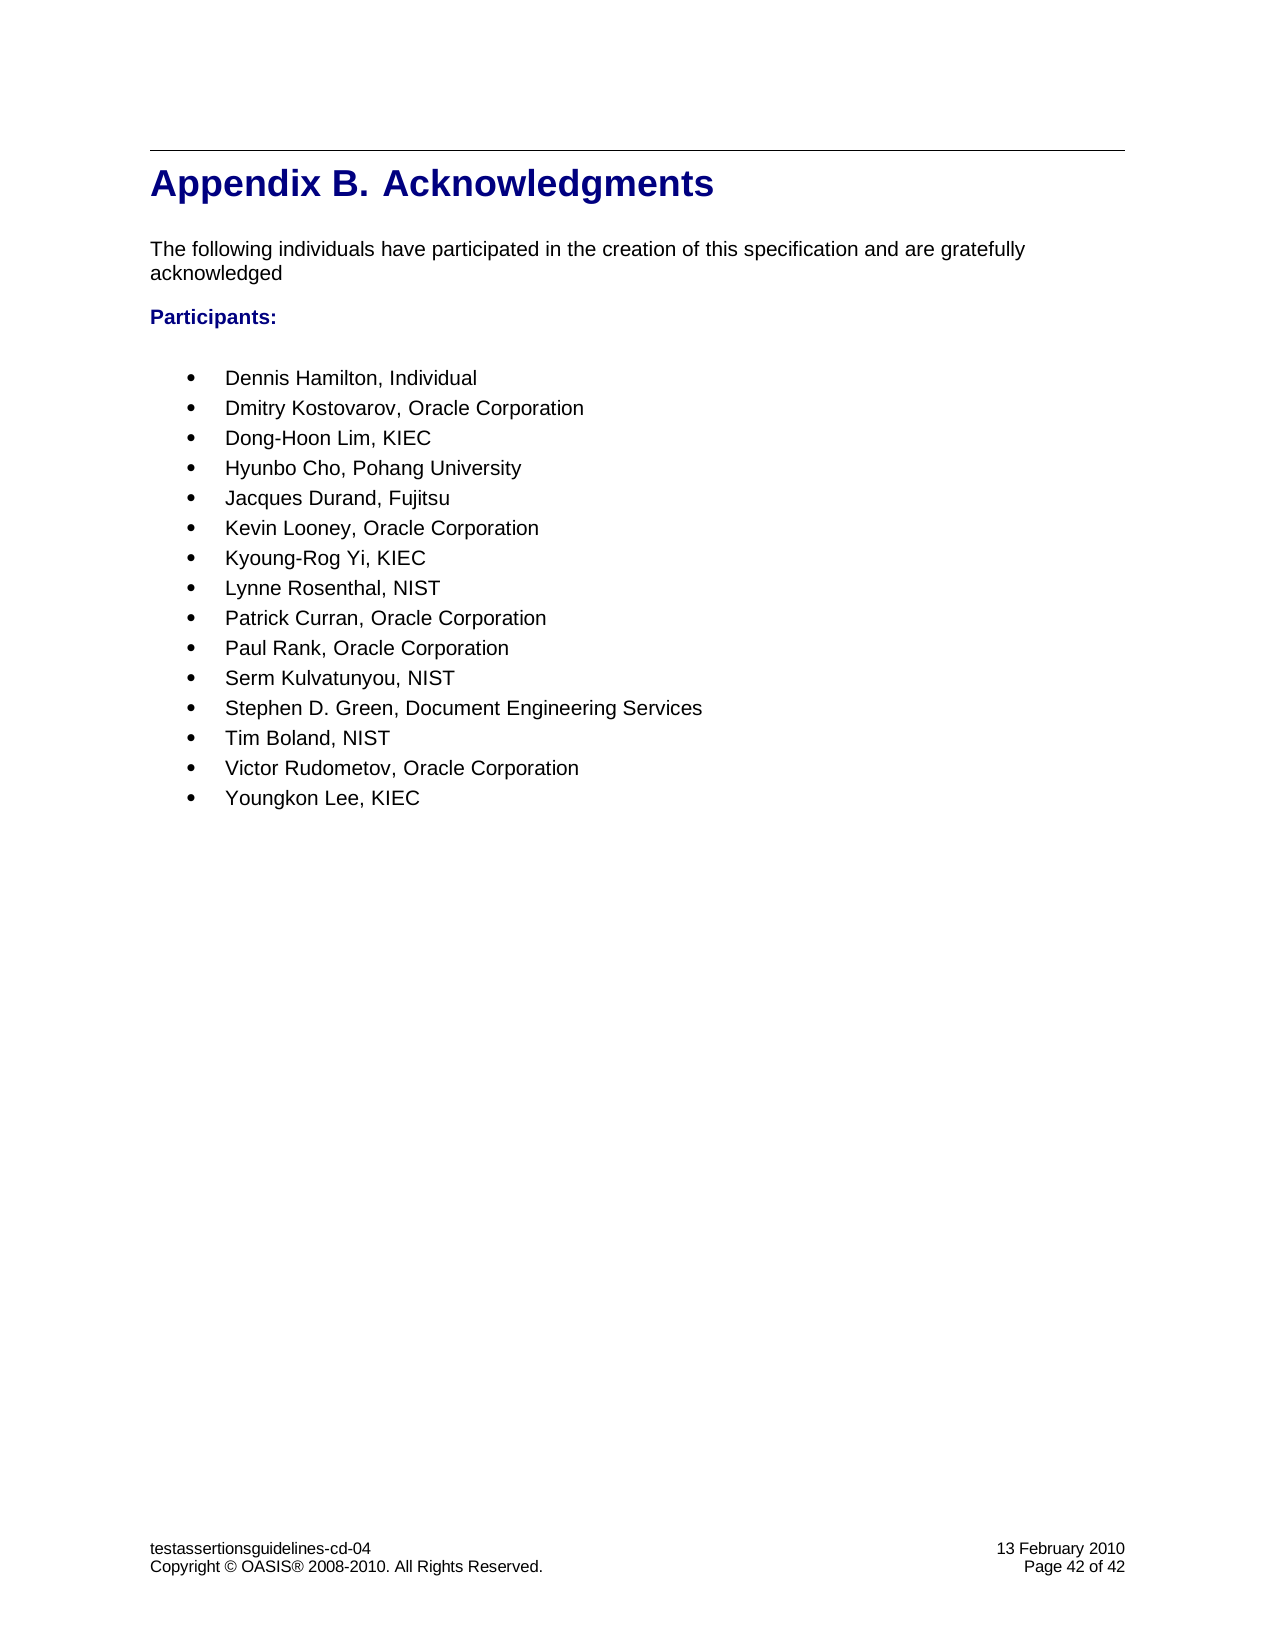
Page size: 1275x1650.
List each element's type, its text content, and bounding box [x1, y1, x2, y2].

list Victor Rudometov, Oracle Corporation [187, 758, 1125, 779]
list Kyoung-Rog Yi, KIEC [187, 548, 1125, 569]
list Paul Rank, Oracle Corporation [187, 638, 1125, 659]
list Hyunbo Cho, Pohang University [187, 458, 1125, 479]
list Tim Boland, NIST [187, 728, 1125, 749]
list Serm Kulvatunyou, NIST [187, 668, 1125, 689]
list Jacques Durand, Fujitsu [187, 488, 1125, 509]
list Patrick Curran, Oracle Corporation [187, 608, 1125, 629]
title Participants: [150, 306, 1125, 329]
list Stephen D. Green, Document Engineering Services [187, 698, 1125, 719]
list Dennis Hamilton, Individual [187, 368, 1125, 389]
text The following individuals have participated in the creation of this specification and are gratefully acknowledged [150, 238, 1125, 285]
list Kevin Looney, Oracle Corporation [187, 518, 1125, 539]
list Lynne Rosenthal, NIST [187, 578, 1125, 599]
subtitle Acknowledgments [150, 151, 1125, 204]
list Youngkon Lee, KIEC [187, 788, 1125, 809]
list Dong-Hoon Lim, KIEC [187, 428, 1125, 449]
list Dmitry Kostovarov, Oracle Corporation [187, 398, 1125, 419]
